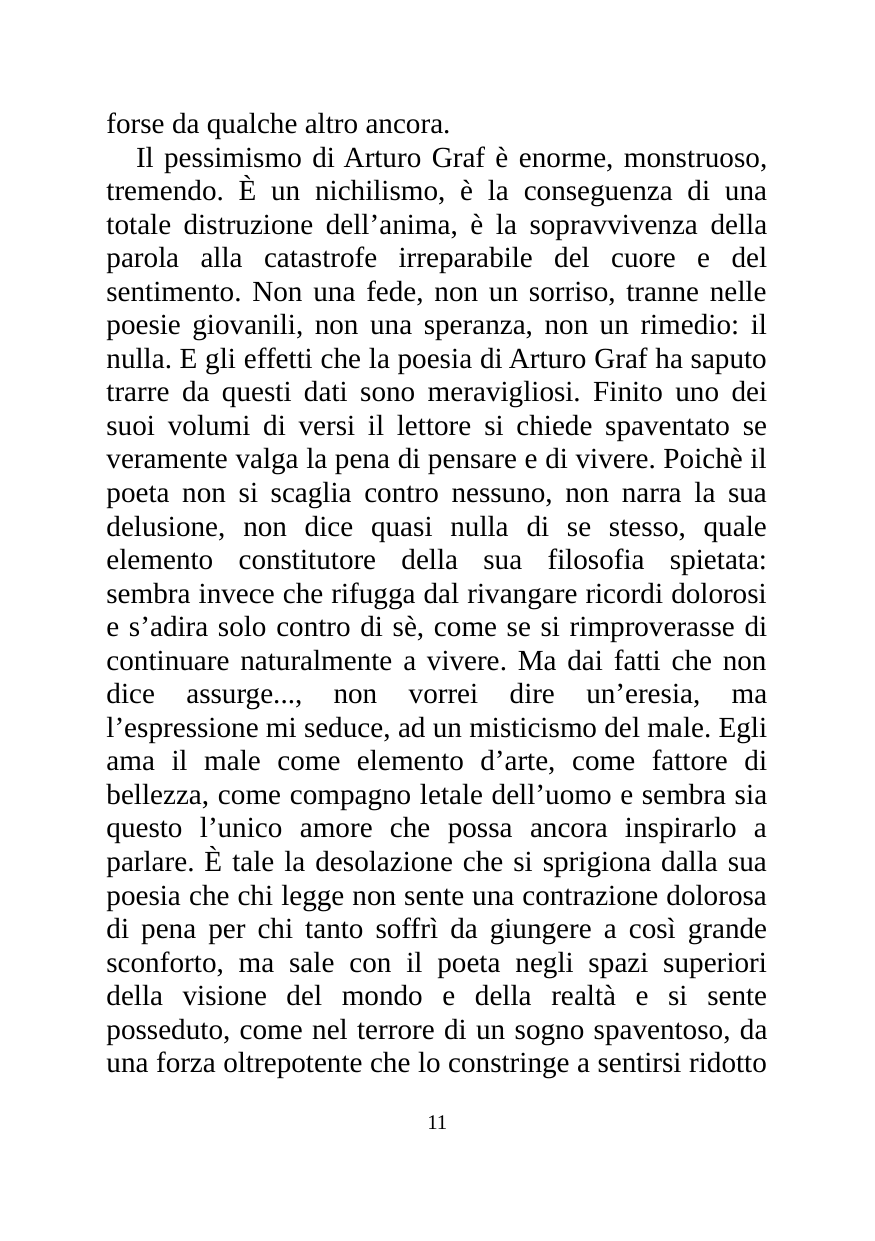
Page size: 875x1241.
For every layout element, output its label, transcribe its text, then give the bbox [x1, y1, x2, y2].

text forse da qualche altro ancora. [106, 106, 768, 140]
text Il pessimismo di Arturo Graf è enorme, monstruoso, tremendo. È un nichilismo, è la conseguenza di una totale distruzione dell’anima, è la sopravvivenza della parola alla catastrofe irreparabile del cuore e del sentimento. Non una fede, non un sorriso, tranne nelle poesie giovanili, non una speranza, non un rimedio: il nulla. E gli effetti che la poesia di Arturo Graf ha saputo trarre da questi dati sono meravigliosi. Finito uno dei suoi volumi di versi il lettore si chiede spaventato se veramente valga la pena di pensare e di vivere. Poichè il poeta non si scaglia contro nessuno, non narra la sua delusione, non dice quasi nulla di se stesso, quale elemento constitutore della sua filosofia spietata: sembra invece che rifugga dal rivangare ricordi dolorosi e s’adira solo contro di sè, come se si rimproverasse di continuare naturalmente a vivere. Ma dai fatti che non dice assurge..., non vorrei dire un’eresia, ma l’espressione mi seduce, ad un misticismo del male. Egli ama il male come elemento d’arte, come fattore di bellezza, come compagno letale dell’uomo e sembra sia questo l’unico amore che possa ancora inspirarlo a parlare. È tale la desolazione che si sprigiona dalla sua poesia che chi legge non sente una contrazione dolorosa di pena per chi tanto soffrì da giungere a così grande sconforto, ma sale con il poeta negli spazi superiori della visione del mondo e della realtà e si sente posseduto, come nel terrore di un sogno spaventoso, da una forza oltrepotente che lo constringe a sentirsi ridotto [106, 140, 768, 1079]
